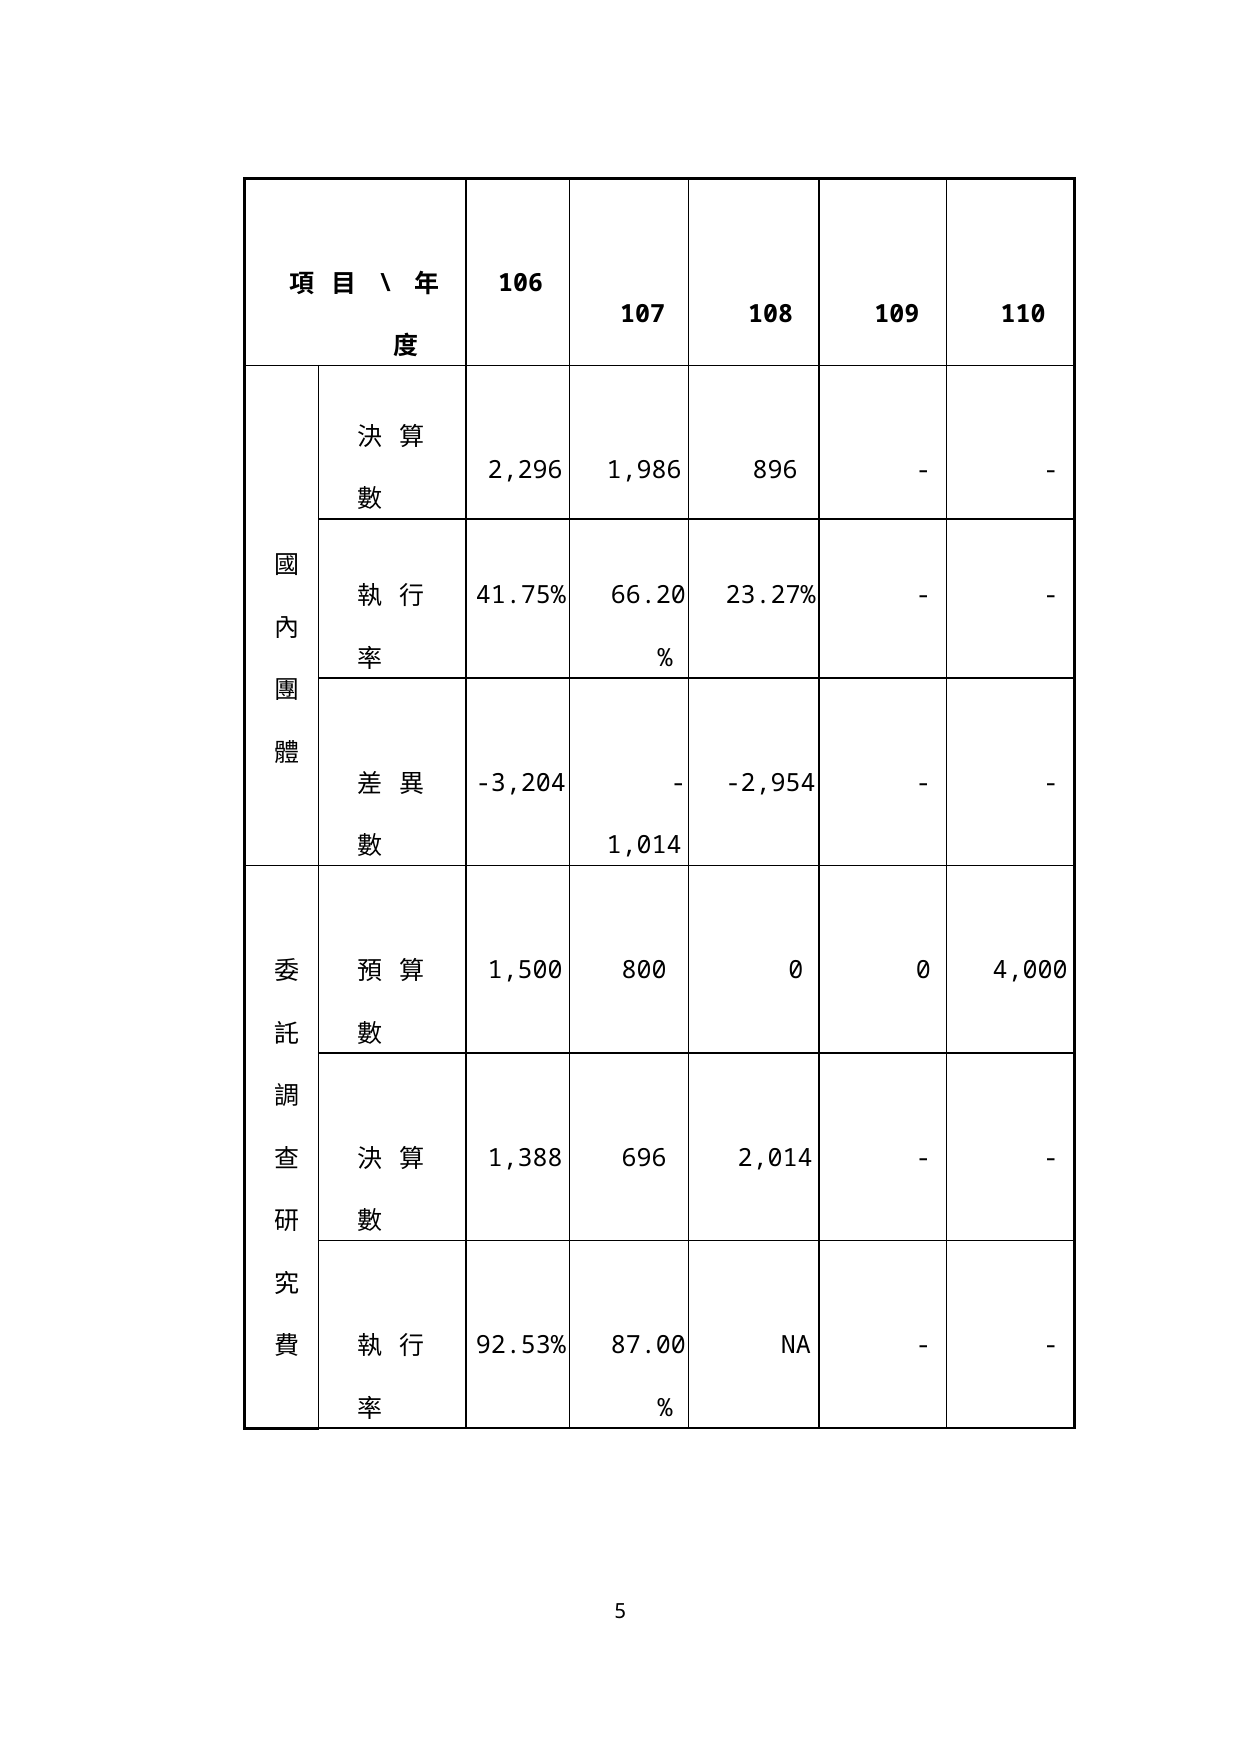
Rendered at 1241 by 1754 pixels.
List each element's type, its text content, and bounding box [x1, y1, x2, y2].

table_cell 委託調查研究費 [246, 866, 318, 1427]
table_cell 87.00% [570, 1241, 688, 1427]
table_cell 66.20% [570, 520, 688, 677]
table_cell 1,500 [467, 866, 569, 1052]
table_cell 800 [570, 866, 688, 1052]
table_cell NA [689, 1241, 818, 1427]
table_cell 1,388 [467, 1054, 569, 1240]
table_cell 決算數 [319, 366, 465, 518]
table_cell 896 [689, 366, 818, 518]
table_cell - [947, 520, 1073, 677]
table_cell - [947, 366, 1073, 518]
table_cell -2,954 [689, 679, 818, 865]
table_cell - [820, 1054, 946, 1240]
table_header 108 [689, 180, 818, 365]
table_cell 2,014 [689, 1054, 818, 1240]
table_cell 執行率 [319, 520, 465, 677]
table_header 107 [570, 180, 688, 365]
table_cell 0 [689, 866, 818, 1052]
table_header 106 [467, 180, 569, 365]
table_cell 預算數 [319, 866, 465, 1052]
table_cell 差異數 [319, 679, 465, 865]
table_cell -1,014 [570, 679, 688, 865]
table_cell - [947, 679, 1073, 865]
table_cell 4,000 [947, 866, 1073, 1052]
table_cell - [947, 1241, 1073, 1427]
table_cell - [820, 1241, 946, 1427]
table_cell 執行率 [319, 1241, 465, 1427]
table_cell 2,296 [467, 366, 569, 518]
table_header 項目\年度 [246, 180, 465, 365]
table_cell 41.75% [467, 520, 569, 677]
table_cell -3,204 [467, 679, 569, 865]
table_cell 決算數 [319, 1054, 465, 1240]
table_header 109 [820, 180, 946, 365]
table_header 110 [947, 180, 1073, 365]
table_cell - [820, 679, 946, 865]
table_cell - [820, 366, 946, 518]
table_cell - [820, 520, 946, 677]
table_cell 0 [820, 866, 946, 1052]
table_cell - [947, 1054, 1073, 1240]
table_cell 23.27% [689, 520, 818, 677]
table_cell 1,986 [570, 366, 688, 518]
table_cell 92.53% [467, 1241, 569, 1427]
table_cell 國內團體 [246, 366, 318, 865]
table_cell 696 [570, 1054, 688, 1240]
